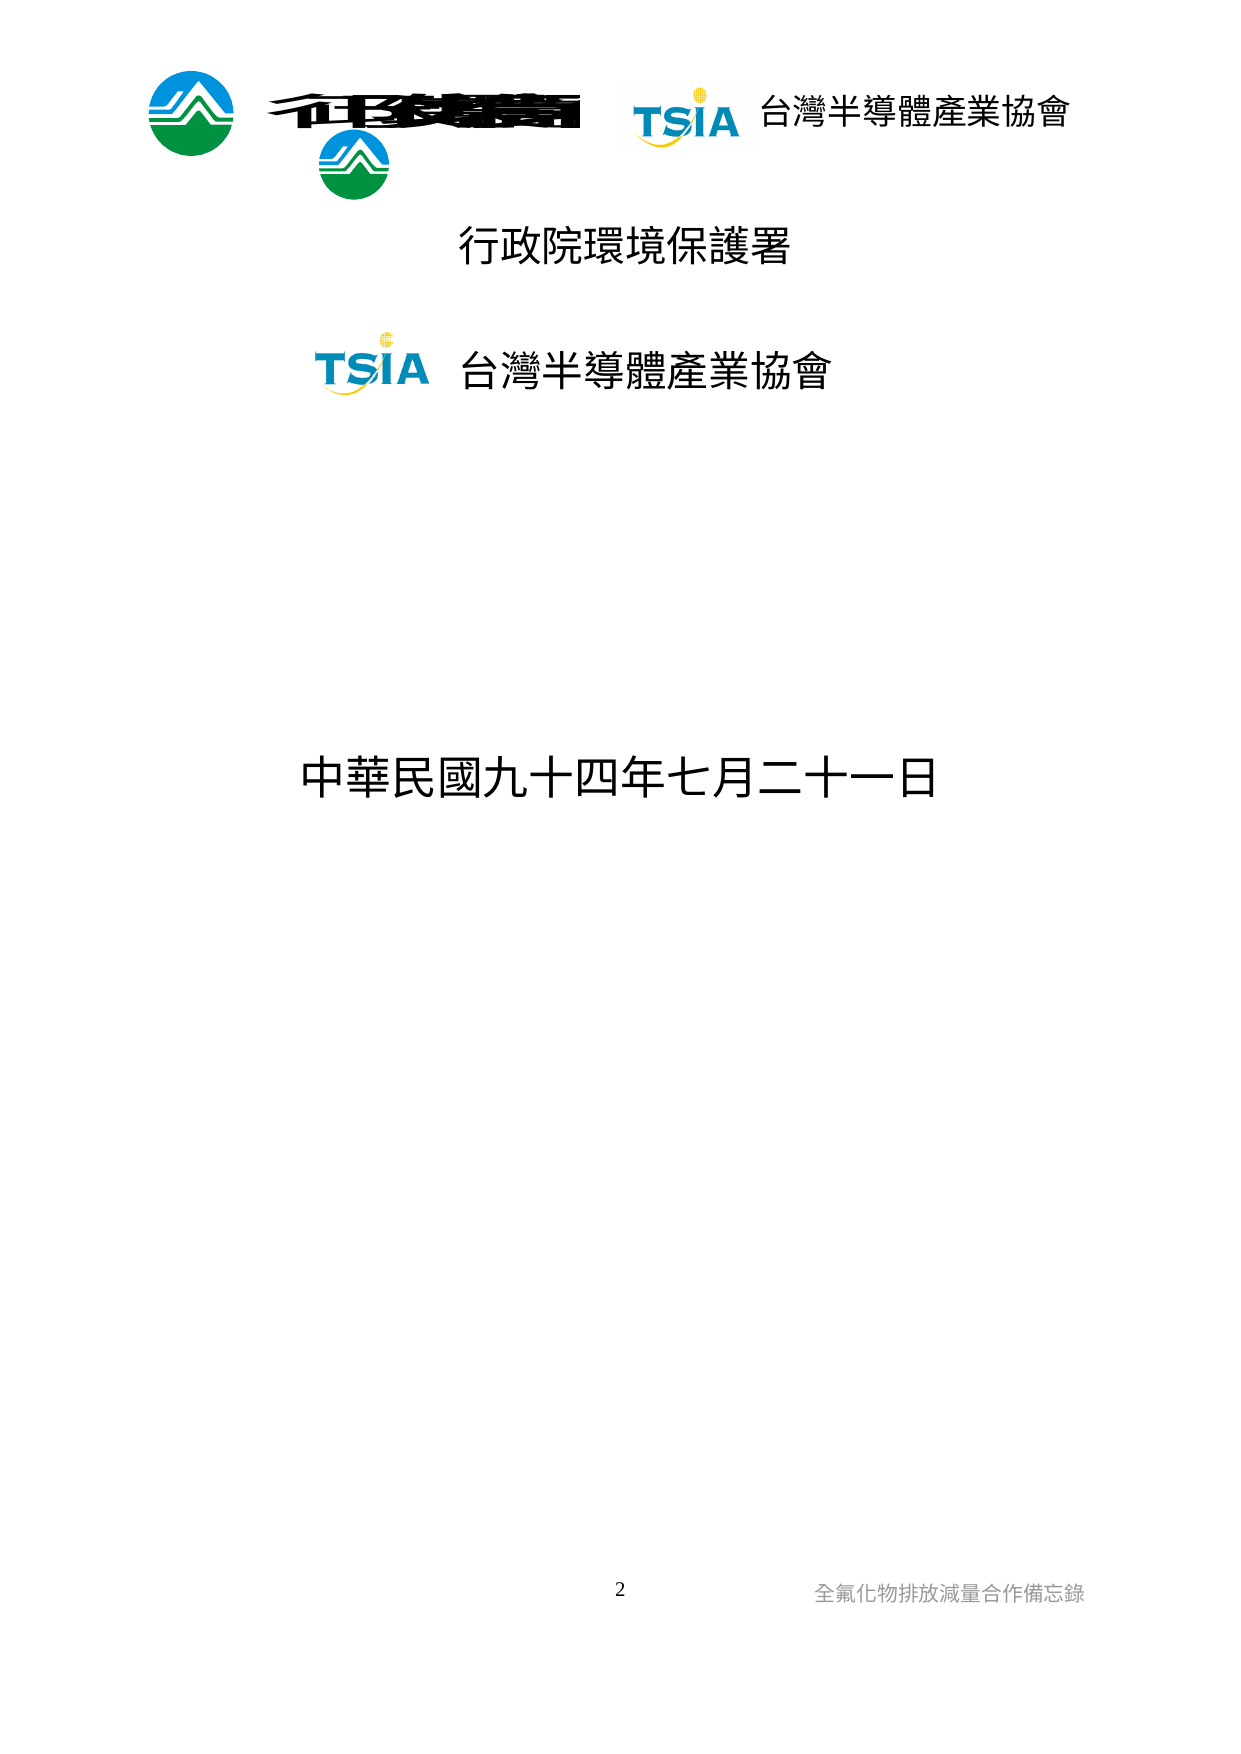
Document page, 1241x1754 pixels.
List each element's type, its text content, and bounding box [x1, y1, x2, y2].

table_cell 台灣半導體產業協會 [455, 283, 944, 408]
text 中華民國九十四年七月二十一日 [148, 701, 1092, 826]
table_header [296, 201, 455, 283]
table_cell [296, 283, 455, 408]
table_header 行政院環境保護署 [455, 201, 944, 283]
